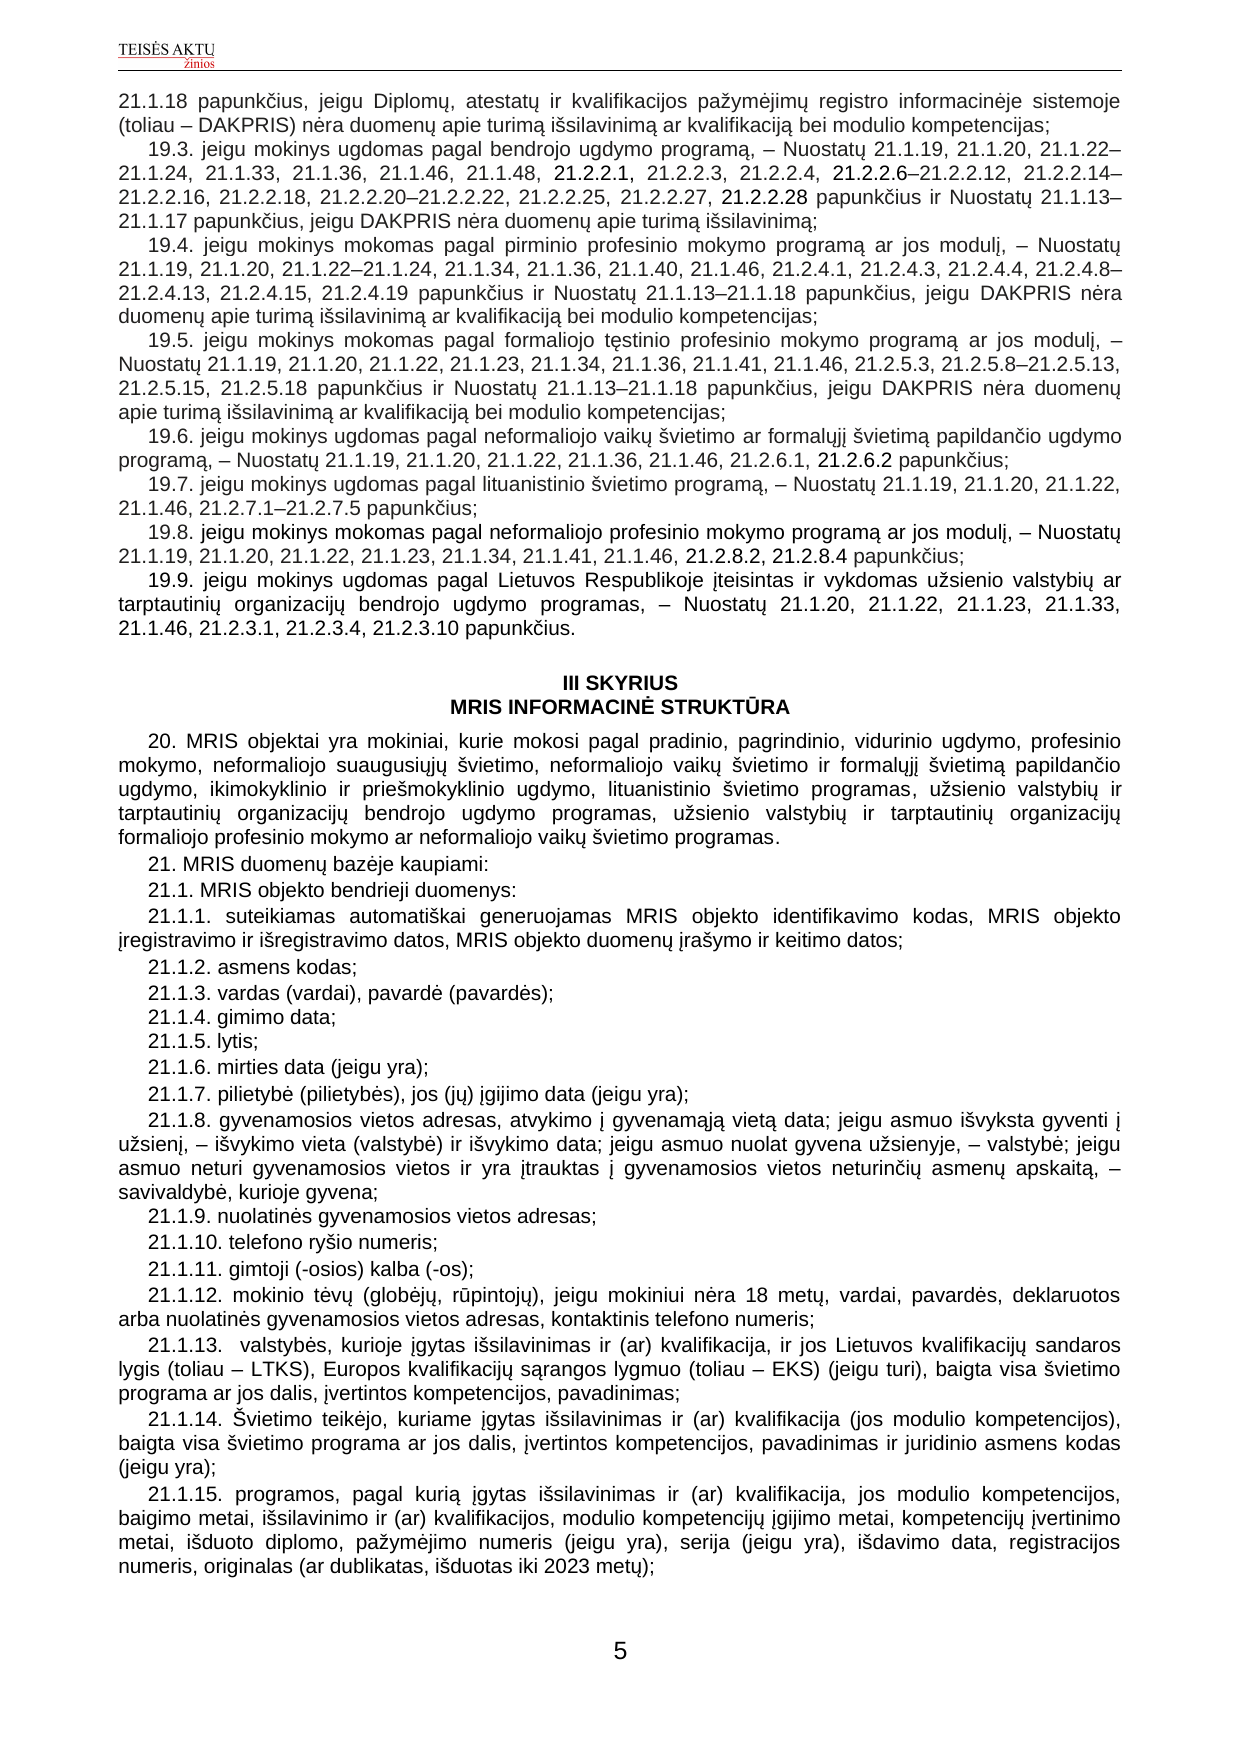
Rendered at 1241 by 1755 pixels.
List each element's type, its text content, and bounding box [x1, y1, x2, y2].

text 19.4. jeigu mokinys mokomas pagal pirminio profesinio mokymo programą ar jos modulį, – Nuostatų 21.1.19, 21.1.20, 21.1.22–21.1.24, 21.1.34, 21.1.36, 21.1.40, 21.1.46, 21.2.4.1, 21.2.4.3, 21.2.4.4, 21.2.4.8–21.2.4.13, 21.2.4.15, 21.2.4.19 papunkčius ir Nuostatų 21.1.13–21.1.18 papunkčius, jeigu DAKPRIS nėra duomenų apie turimą išsilavinimą ar kvalifikaciją bei modulio kompetencijas; [118, 232, 1122, 328]
text 21.1.12. mokinio tėvų (globėjų, rūpintojų), jeigu mokiniui nėra 18 metų, vardai, pavardės, deklaruotos arba nuolatinės gyvenamosios vietos adresas, kontaktinis telefono numeris; [118, 1283, 1122, 1331]
text 21.1.2. asmens kodas; [118, 954, 1122, 978]
text 21.1.11. gimtoji (-osios) kalba (-os); [118, 1256, 1122, 1280]
text 21.1.6. mirties data (jeigu yra); [118, 1055, 1122, 1079]
text 19.6. jeigu mokinys ugdomas pagal neformaliojo vaikų švietimo ar formalųjį švietimą papildančio ugdymo programą, – Nuostatų 21.1.19, 21.1.20, 21.1.22, 21.1.36, 21.1.46, 21.2.6.1, 21.2.6.2 papunkčius; [118, 424, 1122, 472]
text 19.3. jeigu mokinys ugdomas pagal bendrojo ugdymo programą, – Nuostatų 21.1.19, 21.1.20, 21.1.22–21.1.24, 21.1.33, 21.1.36, 21.1.46, 21.1.48, 21.2.2.1, 21.2.2.3, 21.2.2.4, 21.2.2.6–21.2.2.12, 21.2.2.14–21.2.2.16, 21.2.2.18, 21.2.2.20–21.2.2.22, 21.2.2.25, 21.2.2.27, 21.2.2.28 papunkčius ir Nuostatų 21.1.13–21.1.17 papunkčius, jeigu DAKPRIS nėra duomenų apie turimą išsilavinimą; [118, 137, 1122, 232]
text 21.1.1. suteikiamas automatiškai generuojamas MRIS objekto identifikavimo kodas, MRIS objekto įregistravimo ir išregistravimo datos, MRIS objekto duomenų įrašymo ir keitimo datos; [118, 904, 1122, 952]
text 19.8. jeigu mokinys mokomas pagal neformaliojo profesinio mokymo programą ar jos modulį, – Nuostatų 21.1.19, 21.1.20, 21.1.22, 21.1.23, 21.1.34, 21.1.41, 21.1.46, 21.2.8.2, 21.2.8.4 papunkčius; [118, 520, 1122, 568]
text 21.1.8. gyvenamosios vietos adresas, atvykimo į gyvenamąją vietą data; jeigu asmuo išvyksta gyventi į užsienį, – išvykimo vieta (valstybė) ir išvykimo data; jeigu asmuo nuolat gyvena užsienyje, – valstybė; jeigu asmuo neturi gyvenamosios vietos ir yra įtrauktas į gyvenamosios vietos neturinčių asmenų apskaitą, – savivaldybė, kurioje gyvena; [118, 1108, 1122, 1204]
text 21.1.14. Švietimo teikėjo, kuriame įgytas išsilavinimas ir (ar) kvalifikacija (jos modulio kompetencijos), baigta visa švietimo programa ar jos dalis, įvertintos kompetencijos, pavadinimas ir juridinio asmens kodas (jeigu yra); [118, 1407, 1122, 1479]
text 19.9. jeigu mokinys ugdomas pagal Lietuvos Respublikoje įteisintas ir vykdomas užsienio valstybių ar tarptautinių organizacijų bendrojo ugdymo programas, – Nuostatų 21.1.20, 21.1.22, 21.1.23, 21.1.33, 21.1.46, 21.2.3.1, 21.2.3.4, 21.2.3.10 papunkčius. [118, 568, 1122, 640]
text 21.1.15. programos, pagal kurią įgytas išsilavinimas ir (ar) kvalifikacija, jos modulio kompetencijos, baigimo metai, išsilavinimo ir (ar) kvalifikacijos, modulio kompetencijų įgijimo metai, kompetencijų įvertinimo metai, išduoto diplomo, pažymėjimo numeris (jeigu yra), serija (jeigu yra), išdavimo data, registracijos numeris, originalas (ar dublikatas, išduotas iki 2023 metų); [118, 1482, 1122, 1577]
text 21. MRIS duomenų bazėje kaupiami: [118, 851, 1122, 875]
text 21.1.3. vardas (vardai), pavardė (pavardės); [118, 981, 1122, 1005]
text 21.1.13. valstybės, kurioje įgytas išsilavinimas ir (ar) kvalifikacija, ir jos Lietuvos kvalifikacijų sandaros lygis (toliau – LTKS), Europos kvalifikacijų sąrangos lygmuo (toliau – EKS) (jeigu turi), baigta visa švietimo programa ar jos dalis, įvertintos kompetencijos, pavadinimas; [118, 1333, 1122, 1405]
text 21.1.9. nuolatinės gyvenamosios vietos adresas; [118, 1204, 1122, 1228]
text 21.1.10. telefono ryšio numeris; [118, 1230, 1122, 1254]
text 20. MRIS objektai yra mokiniai, kurie mokosi pagal pradinio, pagrindinio, vidurinio ugdymo, profesinio mokymo, neformaliojo suaugusiųjų švietimo, neformaliojo vaikų švietimo ir formalųjį švietimą papildančio ugdymo, ikimokyklinio ir priešmokyklinio ugdymo, lituanistinio švietimo programas, užsienio valstybių ir tarptautinių organizacijų bendrojo ugdymo programas, užsienio valstybių ir tarptautinių organizacijų formaliojo profesinio mokymo ar neformaliojo vaikų švietimo programas. [118, 729, 1122, 849]
text III SKYRIUS MRIS INFORMACINĖ STRUKTŪRA [118, 671, 1122, 719]
text 19.7. jeigu mokinys ugdomas pagal lituanistinio švietimo programą, – Nuostatų 21.1.19, 21.1.20, 21.1.22, 21.1.46, 21.2.7.1–21.2.7.5 papunkčius; [118, 472, 1122, 520]
text 21.1.5. lytis; [118, 1029, 1122, 1053]
text 21.1. MRIS objekto bendrieji duomenys: [118, 878, 1122, 902]
text 21.1.7. pilietybė (pilietybės), jos (jų) įgijimo data (jeigu yra); [118, 1081, 1122, 1105]
text 19.5. jeigu mokinys mokomas pagal formaliojo tęstinio profesinio mokymo programą ar jos modulį, – Nuostatų 21.1.19, 21.1.20, 21.1.22, 21.1.23, 21.1.34, 21.1.36, 21.1.41, 21.1.46, 21.2.5.3, 21.2.5.8–21.2.5.13, 21.2.5.15, 21.2.5.18 papunkčius ir Nuostatų 21.1.13–21.1.18 papunkčius, jeigu DAKPRIS nėra duomenų apie turimą išsilavinimą ar kvalifikaciją bei modulio kompetencijas; [118, 328, 1122, 424]
text 21.1.4. gimimo data; [118, 1005, 1122, 1029]
text 21.1.18 papunkčius, jeigu Diplomų, atestatų ir kvalifikacijos pažymėjimų registro informacinėje sistemoje (toliau – DAKPRIS) nėra duomenų apie turimą išsilavinimą ar kvalifikaciją bei modulio kompetencijas; [118, 89, 1122, 137]
